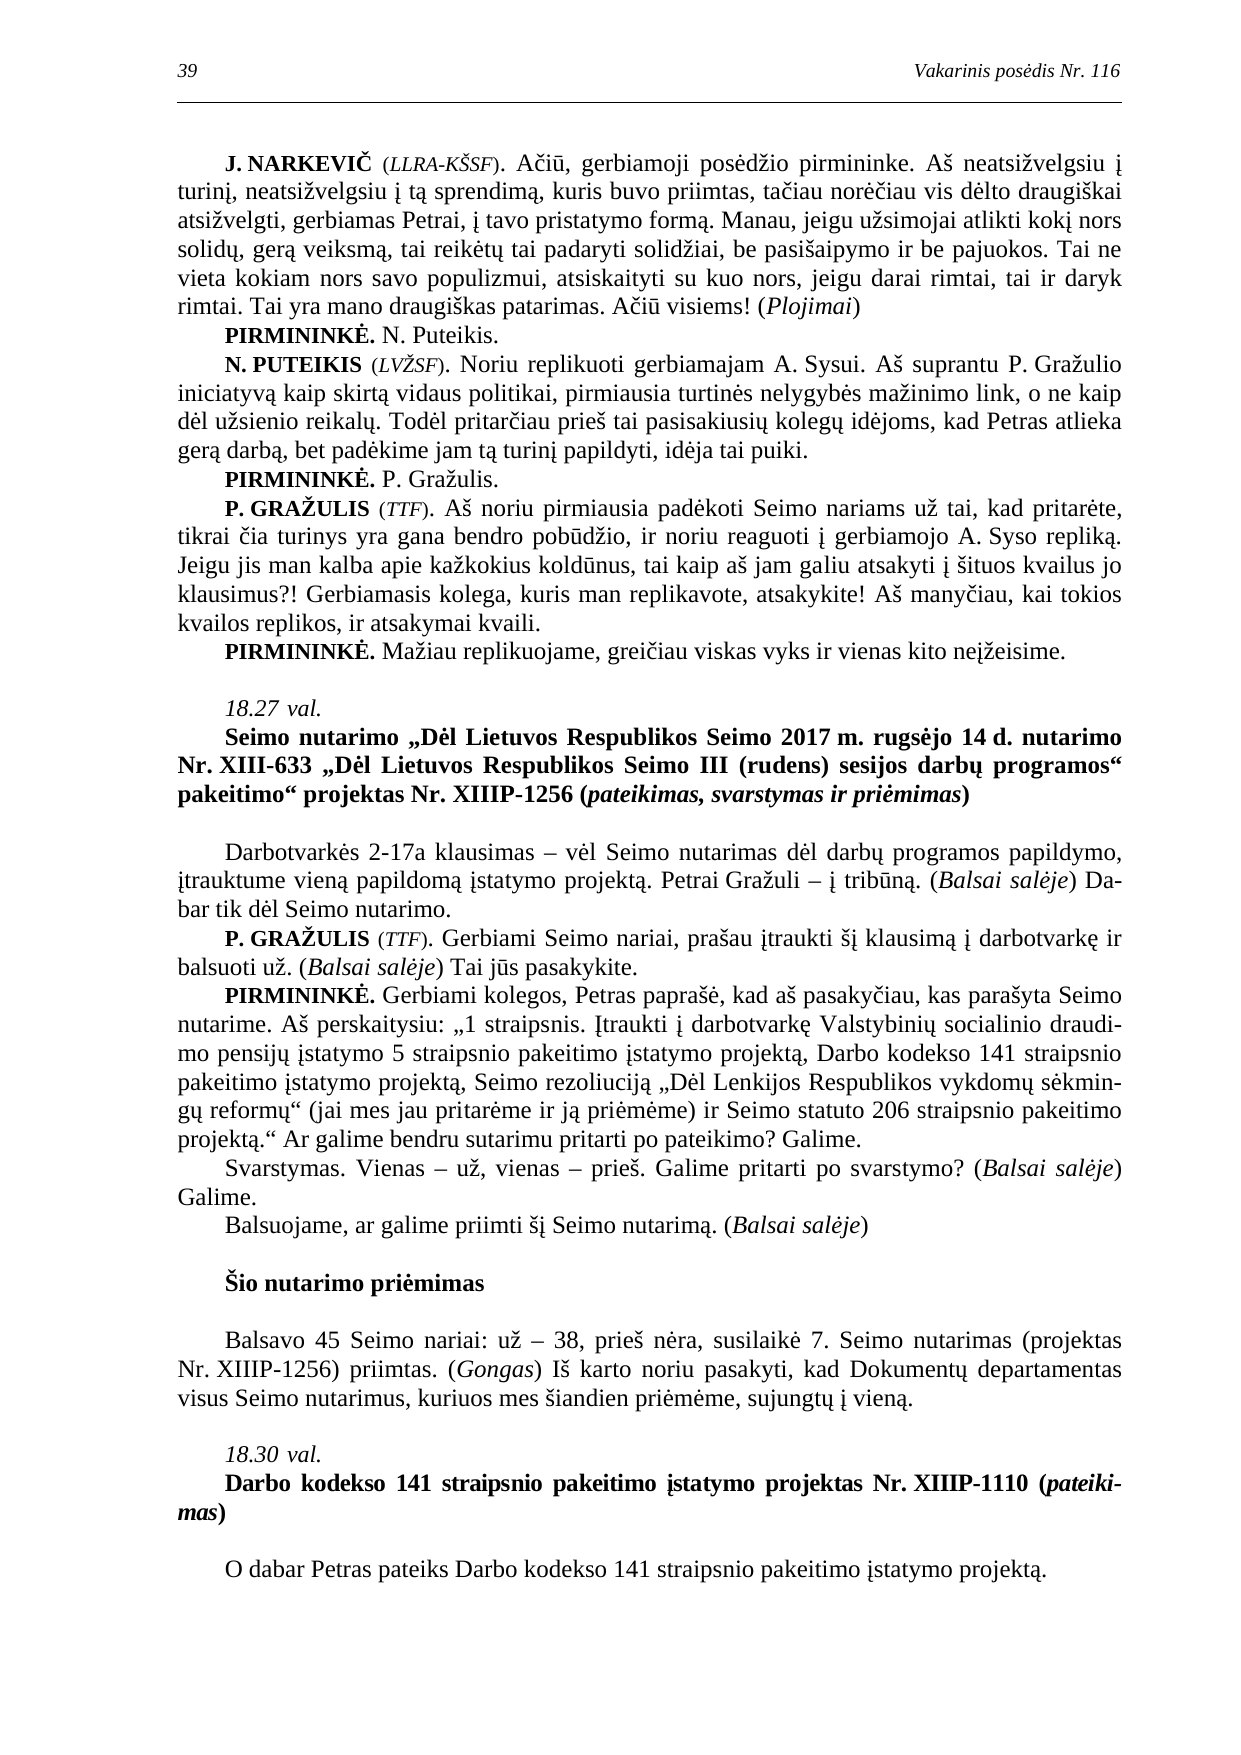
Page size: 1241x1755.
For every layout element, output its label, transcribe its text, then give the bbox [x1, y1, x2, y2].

text O da­bar Pet­ras pa­teiks Dar­bo ko­dek­so 141 straips­nio pa­kei­ti­mo įsta­ty­mo pro­jek­tą. [177, 1554, 1122, 1583]
text Dar­bo­tvarkės 2-17a klau­si­mas – vėl Sei­mo nu­ta­ri­mas dėl dar­bų pro­gra­mos pa­pil­dy­mo, įtrauk­tu­me vie­ną pa­pil­do­mą įsta­ty­mo pro­jek­tą. Pet­rai Gra­žu­li – į tri­bū­ną. (Bal­sai sa­lė­je) Da­bar tik dėl Sei­mo nu­ta­ri­mo. [177, 837, 1122, 923]
text PIRMININKĖ. Ma­žiau re­pli­kuo­ja­me, grei­čiau vis­kas vyks ir vie­nas ki­to ne­įžei­si­me. [177, 636, 1122, 665]
text P. GRAŽULIS (TTF). Aš no­riu pir­miau­sia pa­dė­ko­ti Sei­mo na­riams už tai, kad pri­ta­rė­te, tik­rai čia tu­ri­nys yra ga­na ben­dro po­bū­džio, ir no­riu re­a­guo­ti į ger­bia­mo­jo A. Sy­so re­pli­ką. Jei­gu jis man kal­ba apie kaž­ko­kius kol­dū­nus, tai kaip aš jam ga­liu at­sa­ky­ti į ši­tuos kvai­lus jo klau­si­mus?! Ger­bia­ma­sis ko­le­ga, ku­ris man re­pli­ka­vo­te, at­sa­ky­ki­te! Aš ma­ny­čiau, kai to­kios kvai­los re­pli­kos, ir at­sa­ky­mai kvai­li. [177, 493, 1122, 636]
text PIRMININKĖ. N. Pu­tei­kis. [177, 320, 1122, 349]
text Sei­mo nu­ta­ri­mo „Dėl Lie­tu­vos Res­pub­li­kos Sei­mo 2017 m. rug­sė­jo 14 d. nu­ta­ri­mo Nr. XIII-633 „Dėl Lie­tu­vos Res­pub­li­kos Sei­mo III (ru­dens) se­si­jos dar­bų pro­gra­mos“ pa­kei­ti­mo“ pro­jek­tas Nr. XIIIP-1256 (pa­tei­ki­mas, svars­ty­mas ir pri­ėmi­mas) [177, 722, 1122, 808]
text PIRMININKĖ. Ger­bia­mi ko­le­gos, Pet­ras pa­pra­šė, kad aš pa­sa­ky­čiau, kas pa­ra­šy­ta Sei­mo nu­ta­ri­me. Aš per­skai­ty­siu: „1 straips­nis. Įtrauk­ti į dar­bo­tvarkę Vals­ty­bi­nių so­cia­li­nio drau­di­mo pen­si­jų įsta­ty­mo 5 straips­nio pa­kei­ti­mo įsta­ty­mo pro­jek­tą, Dar­bo ko­dek­so 141 straips­nio pa­kei­ti­mo įsta­ty­mo pro­jek­tą, Sei­mo re­zo­liu­ci­ją „Dėl Len­ki­jos Res­pub­li­kos vyk­do­mų sėk­min­gų re­for­mų“ (jai mes jau pri­ta­rė­me ir ją pri­ėmė­me) ir Sei­mo sta­tu­to 206 straips­nio pa­kei­ti­mo pro­jek­tą.“ Ar ga­li­me ben­dru su­ta­ri­mu pri­tar­ti po pa­tei­ki­mo? Ga­li­me. [177, 980, 1122, 1153]
text Dar­bo ko­dek­so 141 straips­nio pa­kei­ti­mo įsta­ty­mo pro­jek­tas Nr. XIIIP-1110 (pa­tei­ki­mas) [177, 1468, 1122, 1525]
text 18.27 val. [224, 694, 1122, 722]
text N. PUTEIKIS (LVŽSF). No­riu re­pli­kuo­ti ger­bia­ma­jam A. Sy­sui. Aš su­pran­tu P. Gra­žu­lio ini­cia­ty­vą kaip skir­tą vi­daus po­li­ti­kai, pir­miau­sia tur­ti­nės ne­ly­gy­bės ma­ži­ni­mo link, o ne kaip dėl už­sie­nio rei­ka­lų. To­dėl pri­tar­čiau prieš tai pa­si­sa­kiu­sių ko­le­gų idė­joms, kad Pet­ras at­lie­ka ge­rą dar­bą, bet pa­dė­ki­me jam tą tu­ri­nį pa­pil­dy­ti, idė­ja tai pui­ki. [177, 349, 1122, 464]
text Bal­suo­ja­me, ar ga­li­me pri­im­ti šį Sei­mo nu­ta­ri­mą. (Bal­sai sa­lė­je) [177, 1210, 1122, 1239]
text PIRMININKĖ. P. Gra­žu­lis. [177, 464, 1122, 493]
text P. GRAŽULIS (TTF). Ger­bia­mi Sei­mo na­riai, pra­šau įtrauk­ti šį klau­si­mą į dar­bo­tvarkę ir bal­suo­ti už. (Bal­sai sa­lė­je) Tai jūs pa­sa­ky­ki­te. [177, 923, 1122, 980]
text J. NARKEVIČ (LLRA-KŠSF). Ačiū, ger­bia­mo­ji po­sė­džio pir­mi­nin­ke. Aš neat­si­žvelg­siu į tu­ri­nį, neat­si­žvelg­siu į tą spren­di­mą, ku­ris bu­vo pri­im­tas, ta­čiau no­rė­čiau vis dėl­to drau­giš­kai at­si­žvelg­ti, ger­bia­mas Pet­rai, į ta­vo pri­sta­ty­mo for­mą. Ma­nau, jei­gu už­si­mo­jai at­lik­ti ko­kį nors so­li­dų, ge­rą veiks­mą, tai rei­kė­tų tai pa­da­ry­ti so­li­džiai, be pa­si­šai­py­mo ir be pa­juo­kos. Tai ne vie­ta ko­kiam nors sa­vo po­pu­liz­mui, at­si­skai­ty­ti su kuo nors, jei­gu da­rai rim­tai, tai ir da­ryk rim­tai. Tai yra ma­no drau­giš­kas pa­ta­ri­mas. Ačiū vi­siems! (Plo­ji­mai) [177, 148, 1122, 320]
text Svars­ty­mas. Vie­nas – už, vie­nas – prieš. Ga­li­me pri­tar­ti po svars­ty­mo? (Bal­sai sa­lė­je) Ga­li­me. [177, 1153, 1122, 1210]
text 18.30 val. [224, 1440, 1122, 1468]
text Šio nu­ta­ri­mo pri­ėmi­mas [177, 1268, 1122, 1297]
text Bal­sa­vo 45 Sei­mo na­riai: už – 38, prieš nė­ra, su­si­lai­kė 7. Sei­mo nu­ta­ri­mas (pro­jek­tas Nr. XIIIP-1256) pri­im­tas. (Gon­gas) Iš kar­to no­riu pa­sa­ky­ti, kad Do­ku­men­tų de­par­ta­men­tas vi­sus Sei­mo nu­ta­ri­mus, ku­riuos mes šian­dien pri­ėmė­me, su­jung­tų į vie­ną. [177, 1325, 1122, 1412]
